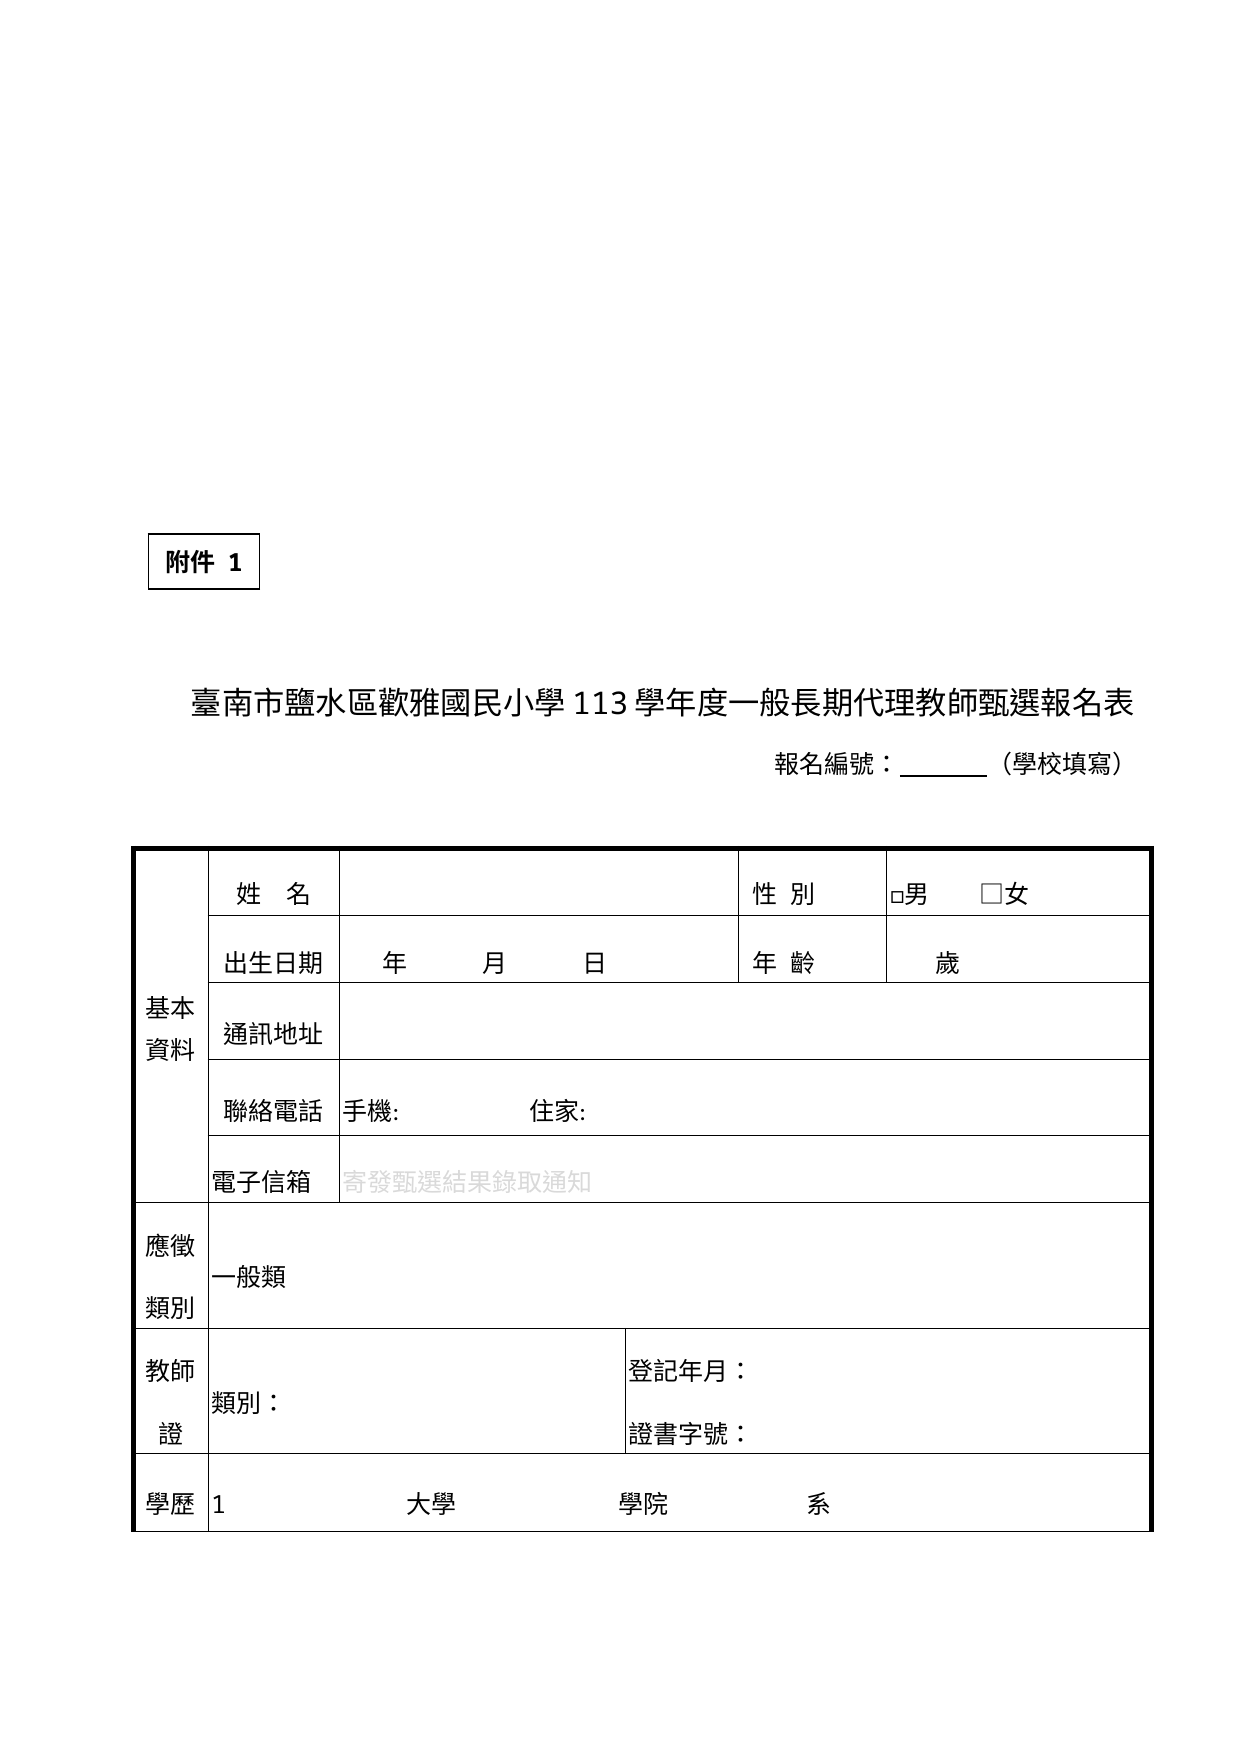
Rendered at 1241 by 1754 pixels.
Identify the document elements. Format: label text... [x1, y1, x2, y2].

table_cell 教師證 [136, 1329, 208, 1453]
table_cell 登記年月： 證書字號： [626, 1329, 1149, 1453]
table_cell 年 齡 [739, 916, 886, 982]
table_cell 寄發甄選結果錄取通知 [340, 1136, 1149, 1202]
table_header [340, 851, 738, 915]
table_cell 類別： [209, 1329, 625, 1453]
text 附件 1 [164, 542, 244, 578]
table_cell 電子信箱 [209, 1136, 339, 1202]
text 報名編號： （學校填寫） [148, 721, 1137, 783]
table_header 姓 名 [209, 851, 339, 915]
table_cell 通訊地址 [209, 983, 339, 1058]
table_header □男 □女 [887, 851, 1149, 915]
table_cell 出生日期 [209, 916, 339, 982]
table_cell 應徵類別 [136, 1203, 208, 1328]
table_cell 1 大學 學院 系 [209, 1454, 1149, 1531]
table_cell 年 月 日 [340, 916, 738, 982]
table_header 基本 資料 [136, 851, 208, 1202]
table_cell [340, 983, 1149, 1058]
table_cell 一般類 [209, 1203, 1149, 1328]
table_cell 學歷 [136, 1454, 208, 1531]
table_cell 聯絡電話 [209, 1060, 339, 1134]
table_cell 手機: 住家: [340, 1060, 1149, 1134]
text 臺南市鹽水區歡雅國民小學113學年度一般長期代理教師甄選報名表 [148, 658, 1137, 721]
table_cell 歲 [887, 916, 1149, 982]
table_header 性 別 [739, 851, 886, 915]
